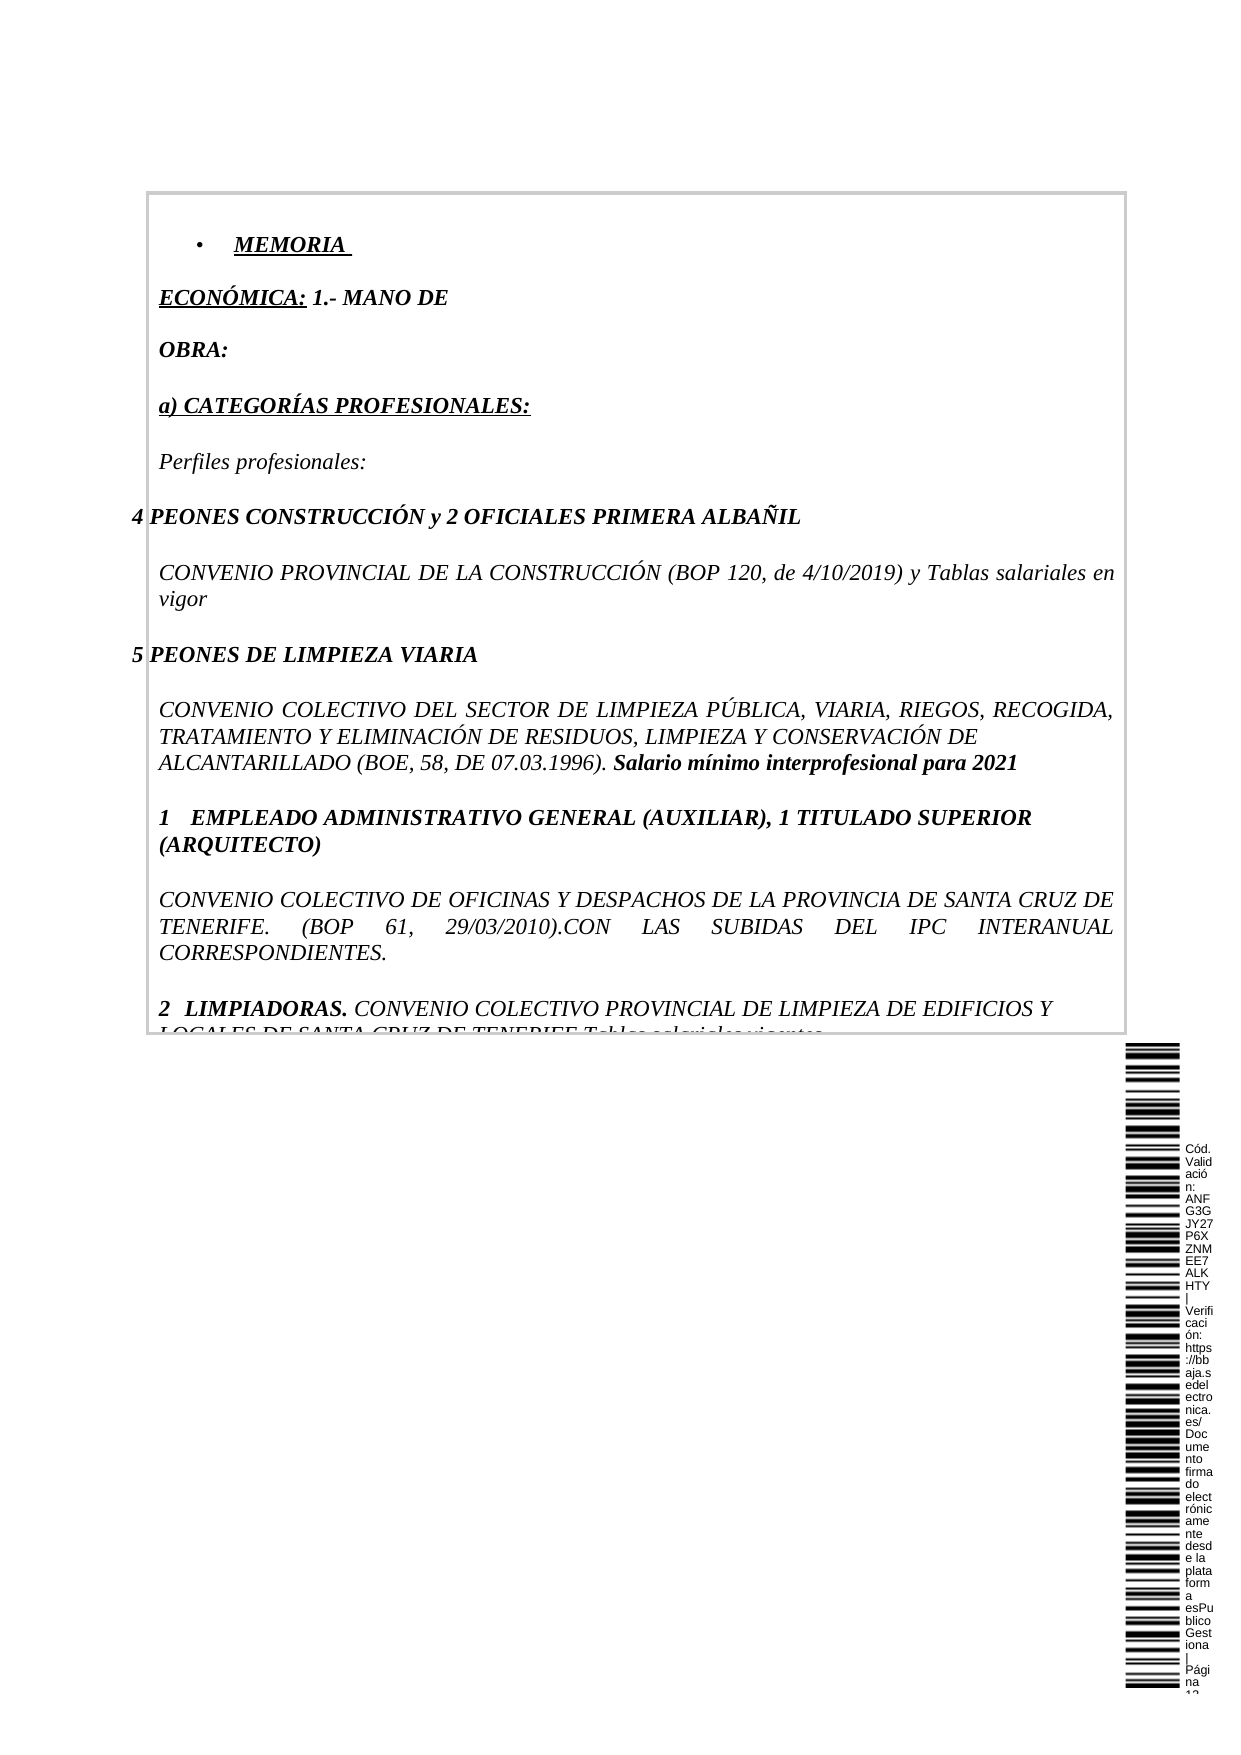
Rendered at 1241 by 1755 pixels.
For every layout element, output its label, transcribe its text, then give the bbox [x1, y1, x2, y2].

text CONVENIO COLECTIVO DEL SECTOR DE LIMPIEZA PÚBLICA, VIARIA, RIEGOS, RECOGIDA, TRATAMIENTO Y ELIMINACIÓN DE RESIDUOS, LIMPIEZA Y CONSERVACIÓN DE [159, 696, 1114, 749]
text a) CATEGORÍAS PROFESIONALES: [159, 392, 1124, 419]
text CONVENIO COLECTIVO DE OFICINAS Y DESPACHOS DE LA PROVINCIA DE SANTA CRUZ DE TENERIFE. (BOP 61, 29/03/2010).CON LAS SUBIDAS DEL IPC INTERANUAL CORRESPONDIENTES. [159, 886, 1115, 965]
text CONVENIO PROVINCIAL DE LA CONSTRUCCIÓN (BOP 120, de 4/10/2019) y Tablas salariales en vigor [159, 559, 1124, 612]
text Perfiles profesionales: [159, 448, 1124, 474]
list PEONES DE LIMPIEZA VIARIA [149, 641, 1124, 667]
text Cód. Validación: ANFG3GJY27P6XZNMEE7ALKHTY | Verificación: https://bbaja.sedelectronica.es/ Documento firmado electrónicamente desde la plataforma esPublico Gestiona | Página 13 de 167 [1185, 1144, 1214, 1693]
list LIMPIADORAS. CONVENIO COLECTIVO PROVINCIAL DE LIMPIEZA DE EDIFICIOS Y LOCALES DE SANTA CRUZ DE TENERIFE Tablas salariales vigentes. [159, 995, 1115, 1032]
list MEMORIA ECONÓMICA: 1.- MANO DE OBRA: [159, 231, 496, 362]
list EMPLEADO ADMINISTRATIVO GENERAL (AUXILIAR), 1 TITULADO SUPERIOR (ARQUITECTO) [159, 804, 1114, 857]
list PEONES CONSTRUCCIÓN y 2 OFICIALES PRIMERA ALBAÑIL [149, 503, 1124, 530]
text ALCANTARILLADO (BOE, 58, DE 07.03.1996). Salario mínimo interprofesional para 2021 [159, 749, 1124, 775]
